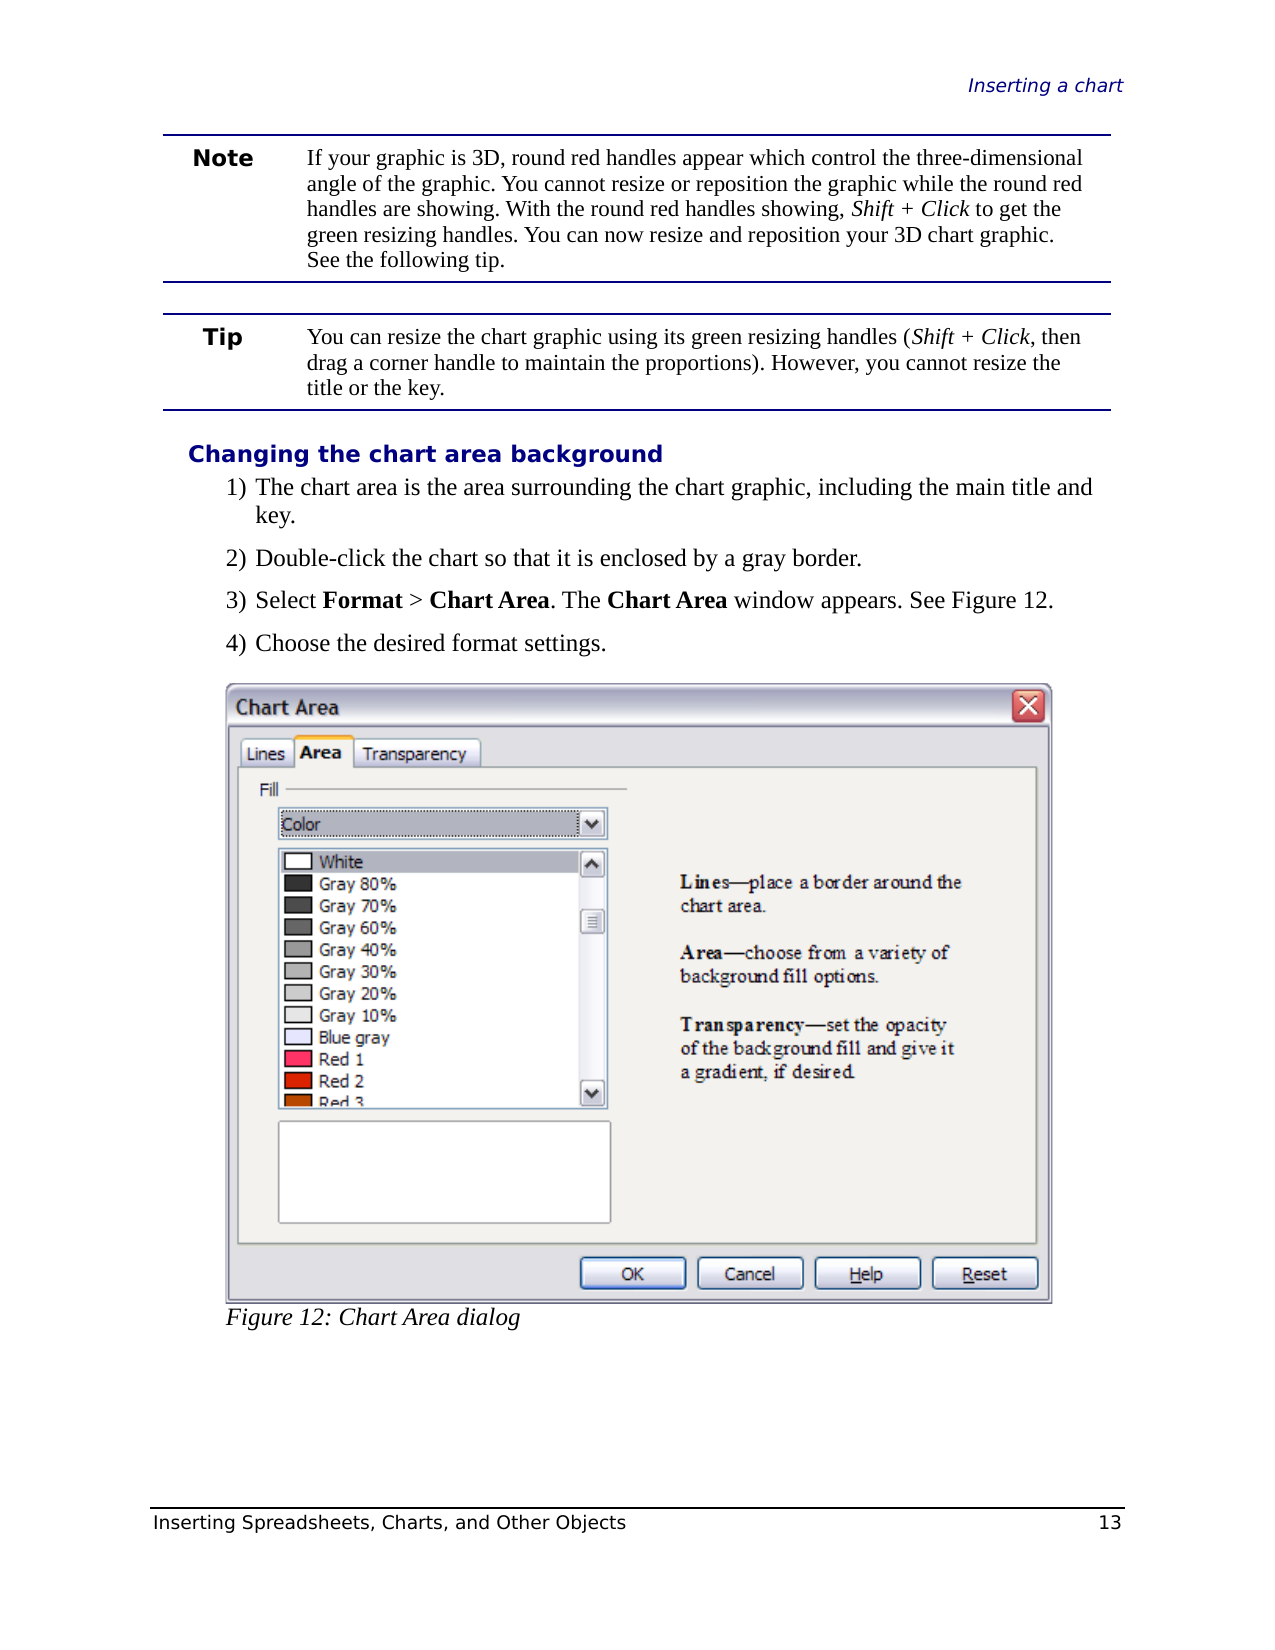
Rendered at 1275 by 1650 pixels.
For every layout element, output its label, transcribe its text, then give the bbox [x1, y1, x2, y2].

list Select Format > Chart Area. The Chart Area window appears. See Figure 12. [226, 586, 1125, 614]
table_header If your graphic is 3D, round red handles appear which control the three-dimensional angle of the graphic. You cannot resize or reposition the graphic while the round red handles are showing. With the round red handles showing, Shift + Click to get the green resizing handles. You can now resize and reposition your 3D chart graphic. See the following tip. [283, 136, 1111, 281]
list Double-click the chart so that it is enclosed by a gray border. [226, 544, 1125, 571]
list The chart area is the area surrounding the chart graphic, including the main title and key. [226, 473, 1125, 529]
table_header Note [163, 136, 283, 281]
picture [225, 683, 1053, 1304]
table_header You can resize the chart graphic using its green resizing handles (Shift + Click, then drag a corner handle to maintain the proportions). However, you cannot resize the title or the key. [283, 315, 1111, 409]
subtitle Changing the chart area background [188, 441, 1125, 468]
list Choose the desired format settings. [226, 629, 1125, 656]
text Figure 12: Chart Area dialog [226, 1304, 1052, 1331]
table_header Tip [163, 315, 283, 409]
